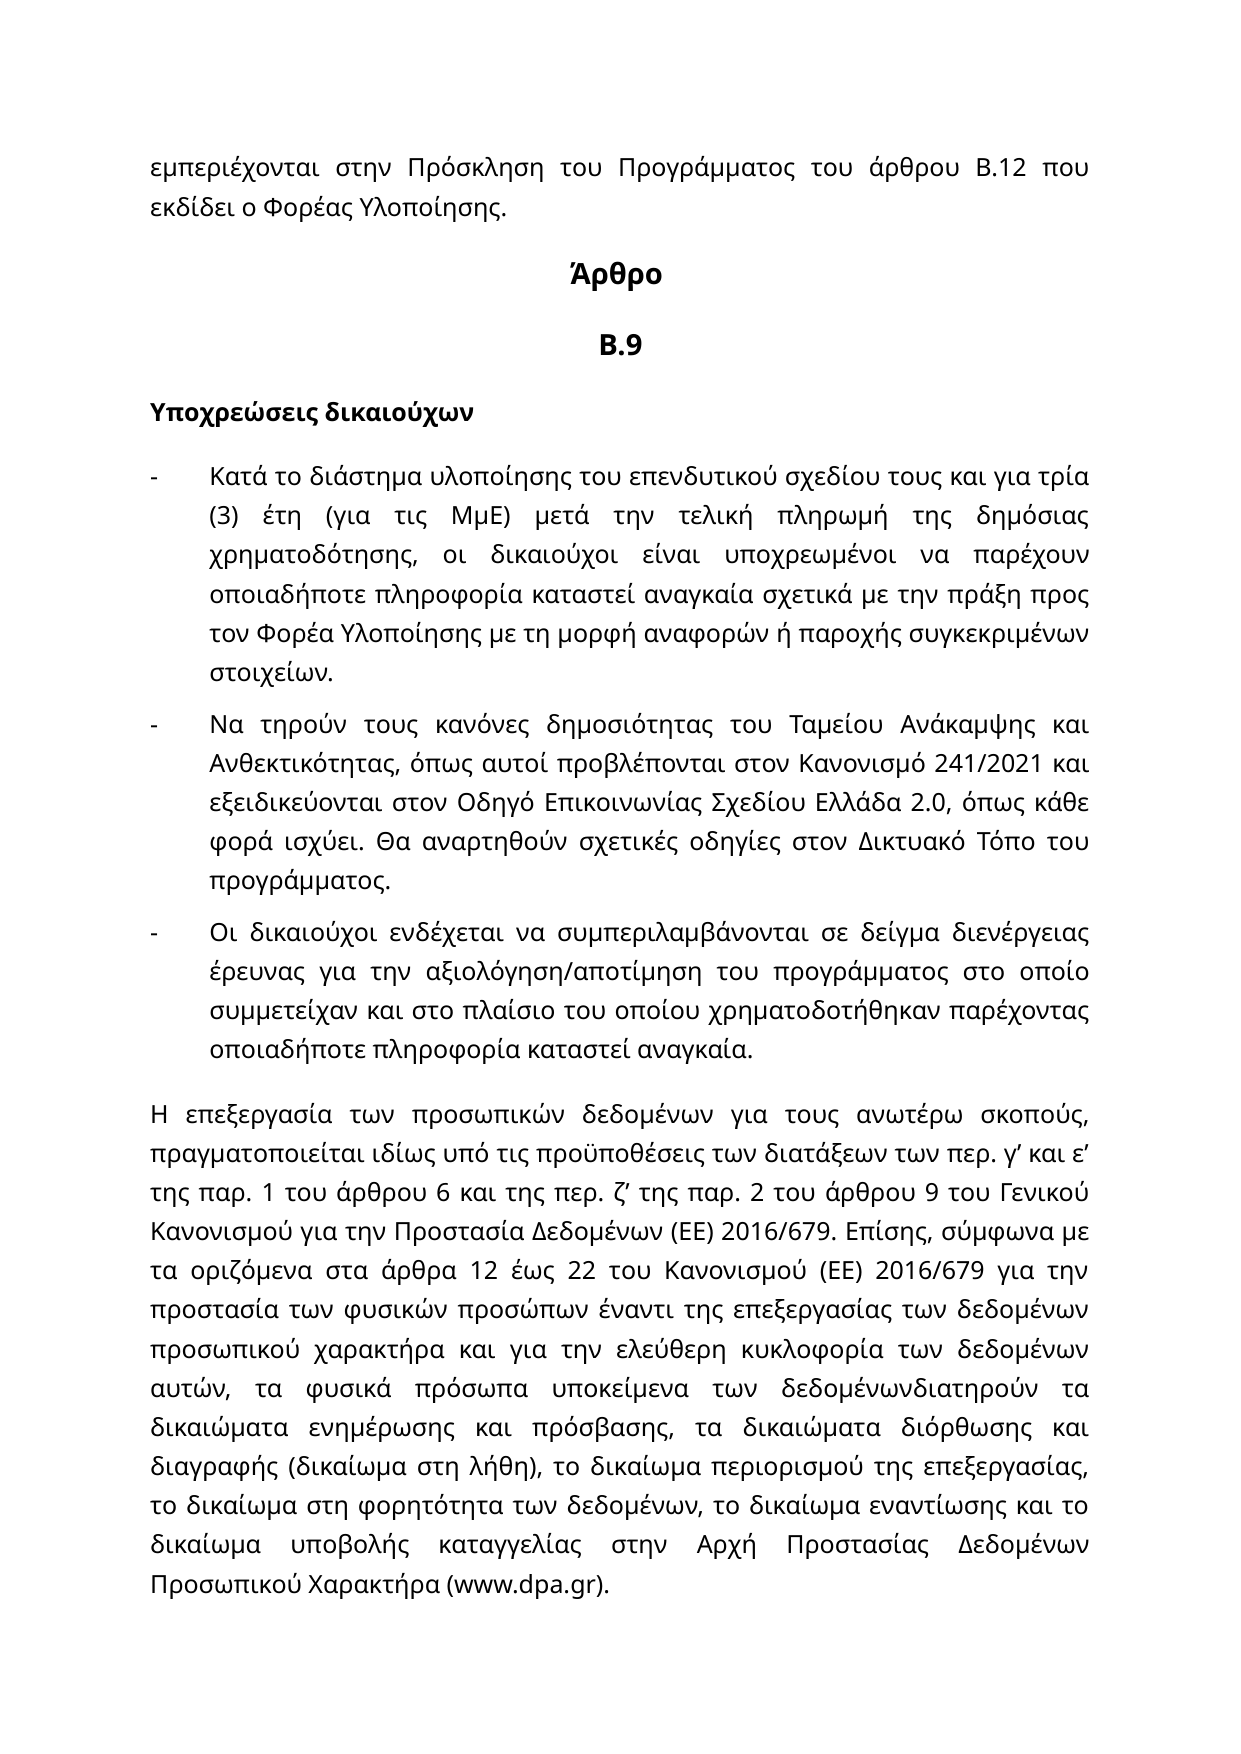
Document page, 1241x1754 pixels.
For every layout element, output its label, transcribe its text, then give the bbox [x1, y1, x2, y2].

text Η επεξεργασία των προσωπικών δεδομένων για τους ανωτέρω σκοπούς, πραγματοποιείται ιδίως υπό τις προϋποθέσεις των διατάξεων των περ. γ’ και ε’ της παρ. 1 του άρθρου 6 και της περ. ζ’ της παρ. 2 του άρθρου 9 του Γενικού Κανονισμού για την Προστασία Δεδομένων (ΕΕ) 2016/679. Επίσης, σύμφωνα με τα οριζόμενα στα άρθρα 12 έως 22 του Κανονισμού (ΕΕ) 2016/679 για την προστασία των φυσικών προσώπων έναντι της επεξεργασίας των δεδομένων προσωπικού χαρακτήρα και για την ελεύθερη κυκλοφορία των δεδομένων αυτών, τα φυσικά πρόσωπα υποκείμενα των δεδομένωνδιατηρούν τα δικαιώματα ενημέρωσης και πρόσβασης, τα δικαιώματα διόρθωσης και διαγραφής (δικαίωμα στη λήθη), το δικαίωμα περιορισμού της επεξεργασίας, το δικαίωμα στη φορητότητα των δεδομένων, το δικαίωμα εναντίωσης και το δικαίωμα υποβολής καταγγελίας στην Αρχή Προστασίας Δεδομένων Προσωπικού Χαρακτήρα (www.dpa.gr). [150, 1096, 1090, 1600]
list - Κατά το διάστημα υλοποίησης του επενδυτικού σχεδίου τους και για τρία (3) έτη (για τις ΜμΕ) μετά την τελική πληρωμή της δημόσιας χρηματοδότησης, οι δικαιούχοι είναι υποχρεωμένοι να παρέχουν οποιαδήποτε πληροφορία καταστεί αναγκαία σχετικά με την πράξη προς τον Φορέα Υλοποίησης με τη μορφή αναφορών ή παροχής συγκεκριμένων στοιχείων. [150, 459, 1090, 689]
list - Να τηρούν τους κανόνες δημοσιότητας του Ταμείου Ανάκαμψης και Ανθεκτικότητας, όπως αυτοί προβλέπονται στον Κανονισμό 241/2021 και εξειδικεύονται στον Οδηγό Επικοινωνίας Σχεδίου Ελλάδα 2.0, όπως κάθε φορά ισχύει. Θα αναρτηθούν σχετικές οδηγίες στον Δικτυακό Τόπο του προγράμματος. [150, 706, 1090, 897]
subtitle Άρθρο [150, 253, 1090, 293]
text Υποχρεώσεις δικαιούχων [150, 394, 1090, 429]
text εμπεριέχονται στην Πρόσκληση του Προγράμματος του άρθρου Β.12 που εκδίδει ο Φορέας Υλοποίησης. [150, 150, 1090, 223]
list - Οι δικαιούχοι ενδέχεται να συμπεριλαμβάνονται σε δείγμα διενέργειας έρευνας για την αξιολόγηση/αποτίμηση του προγράμματος στο οποίο συμμετείχαν και στο πλαίσιο του οποίου χρηματοδοτήθηκαν παρέχοντας οποιαδήποτε πληροφορία καταστεί αναγκαία. [150, 914, 1090, 1066]
subtitle Β.9 [150, 324, 1090, 364]
